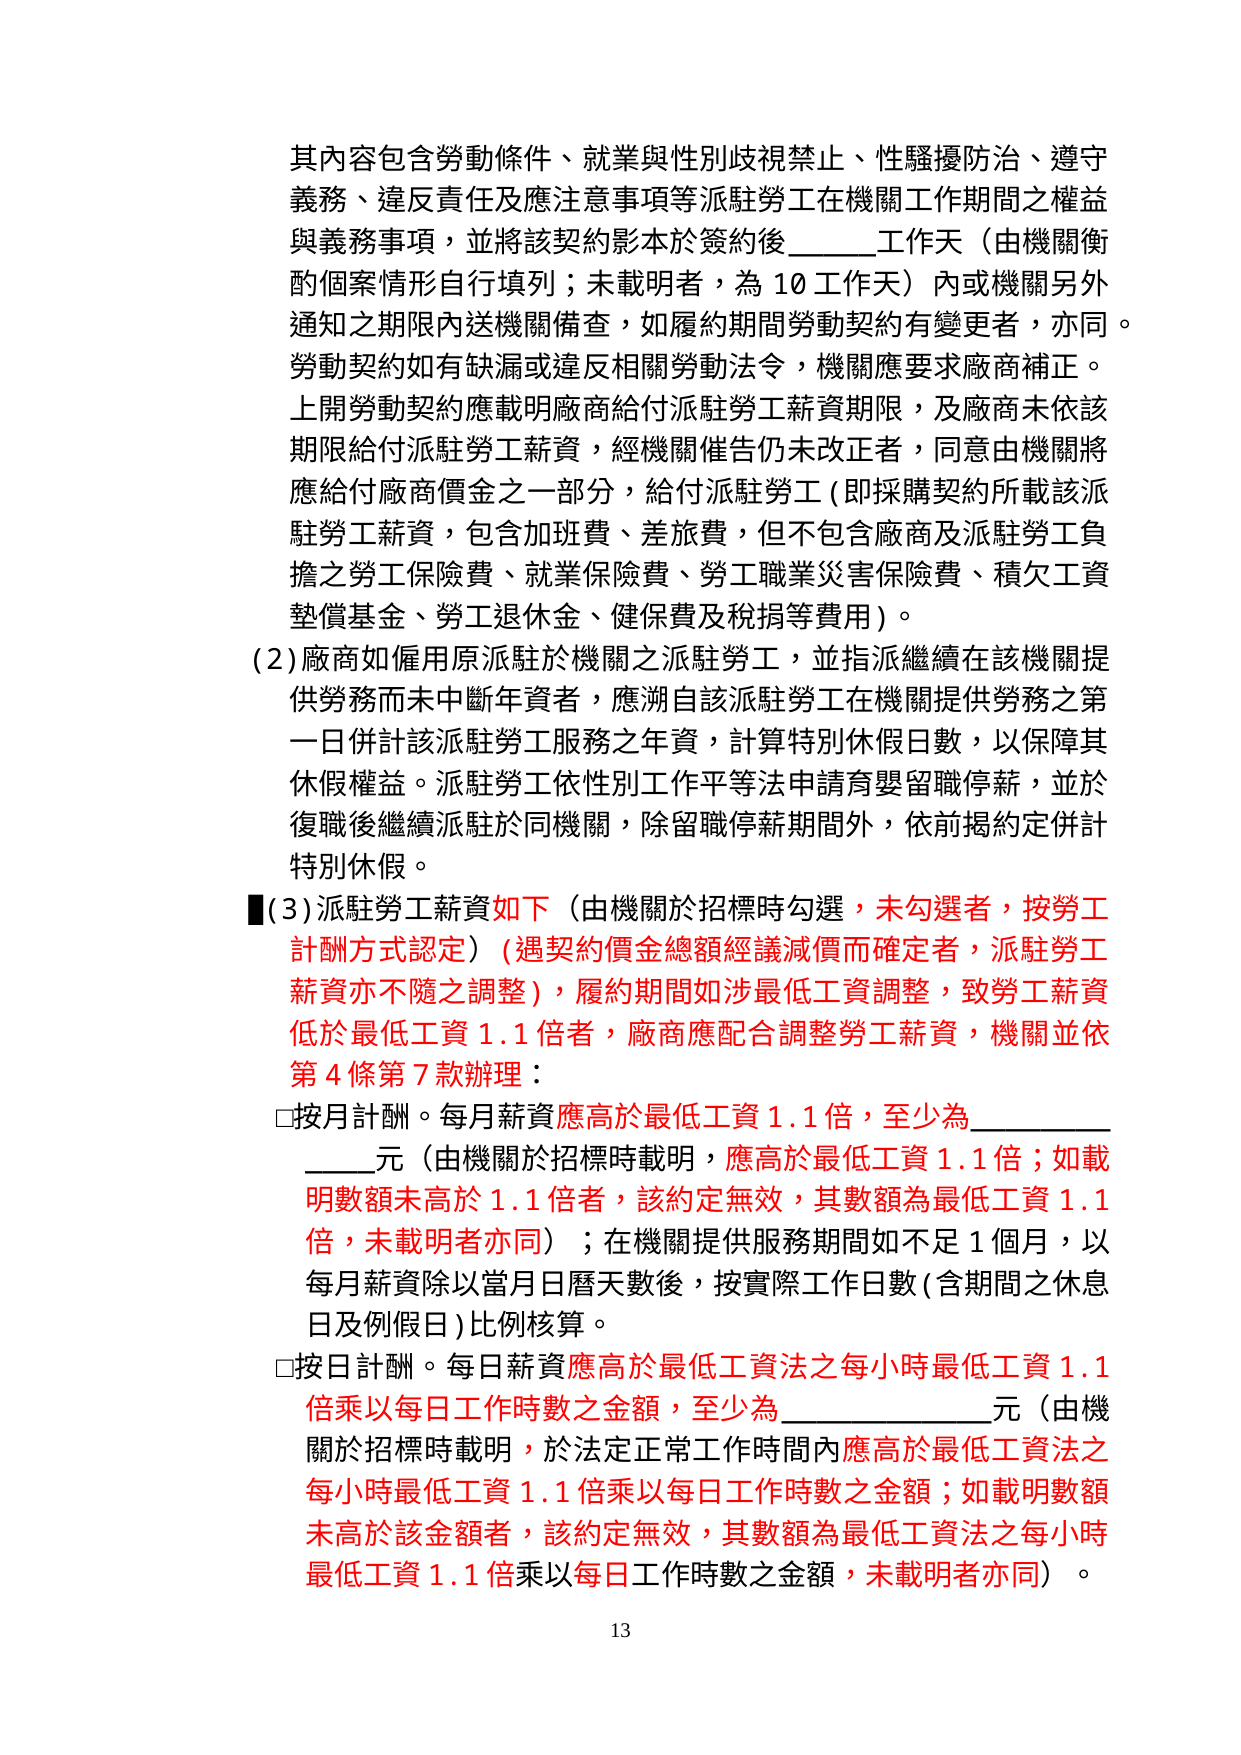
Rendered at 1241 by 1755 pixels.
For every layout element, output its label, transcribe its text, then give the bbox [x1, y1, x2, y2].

text (2)廠商如僱用原派駐於機關之派駐勞工，並指派繼續在該機關提供勞務而未中斷年資者，應溯自該派駐勞工在機關提供勞務之第一日併計該派駐勞工服務之年資，計算特別休假日數，以保障其休假權益。派駐勞工依性別工作平等法申請育嬰留職停薪，並於復職後繼續派駐於同機關，除留職停薪期間外，依前揭約定併計特別休假。 [248, 636, 1110, 886]
text █(3)派駐勞工薪資如下（由機關於招標時勾選，未勾選者，按勞工計酬方式認定）(遇契約價金總額經議減價而確定者，派駐勞工薪資亦不隨之調整)，履約期間如涉最低工資調整，致勞工薪資低於最低工資1.1倍者，廠商應配合調整勞工薪資，機關並依第4條第7款辦理： [248, 886, 1110, 1094]
text □按日計酬。每日薪資應高於最低工資法之每小時最低工資1.1倍乘以每日工作時數之金額，至少為____________元（由機關於招標時載明，於法定正常工作時間內應高於最低工資法之每小時最低工資1.1倍乘以每日工作時數之金額；如載明數額未高於該金額者，該約定無效，其數額為最低工資法之每小時最低工資1.1倍乘以每日工作時數之金額，未載明者亦同）。 [276, 1344, 1110, 1594]
text □按月計酬。每月薪資應高於最低工資1.1倍，至少為____________元（由機關於招標時載明，應高於最低工資1.1倍；如載明數額未高於1.1倍者，該約定無效，其數額為最低工資1.1倍，未載明者亦同）；在機關提供服務期間如不足1個月，以每月薪資除以當月日曆天數後，按實際工作日數(含期間之休息日及例假日)比例核算。 [276, 1094, 1110, 1344]
text (1) 廠商對其派至機關提供勞務之派駐勞工，應訂立書面勞動契約，其內容包含勞動條件、就業與性別歧視禁止、性騷擾防治、遵守義務、違反責任及應注意事項等派駐勞工在機關工作期間之權益與義務事項，並將該契約影本於簽約後_____工作天（由機關衡酌個案情形自行填列；未載明者，為10工作天）內或機關另外通知之期限內送機關備查，如履約期間勞動契約有變更者，亦同。勞動契約如有缺漏或違反相關勞動法令，機關應要求廠商補正。上開勞動契約應載明廠商給付派駐勞工薪資期限，及廠商未依該期限給付派駐勞工薪資，經機關催告仍未改正者，同意由機關將應給付廠商價金之一部分，給付派駐勞工(即採購契約所載該派駐勞工薪資，包含加班費、差旅費，但不包含廠商及派駐勞工負擔之勞工保險費、就業保險費、勞工職業災害保險費、積欠工資墊償基金、勞工退休金、健保費及稅捐等費用)。 [248, 136, 1110, 636]
